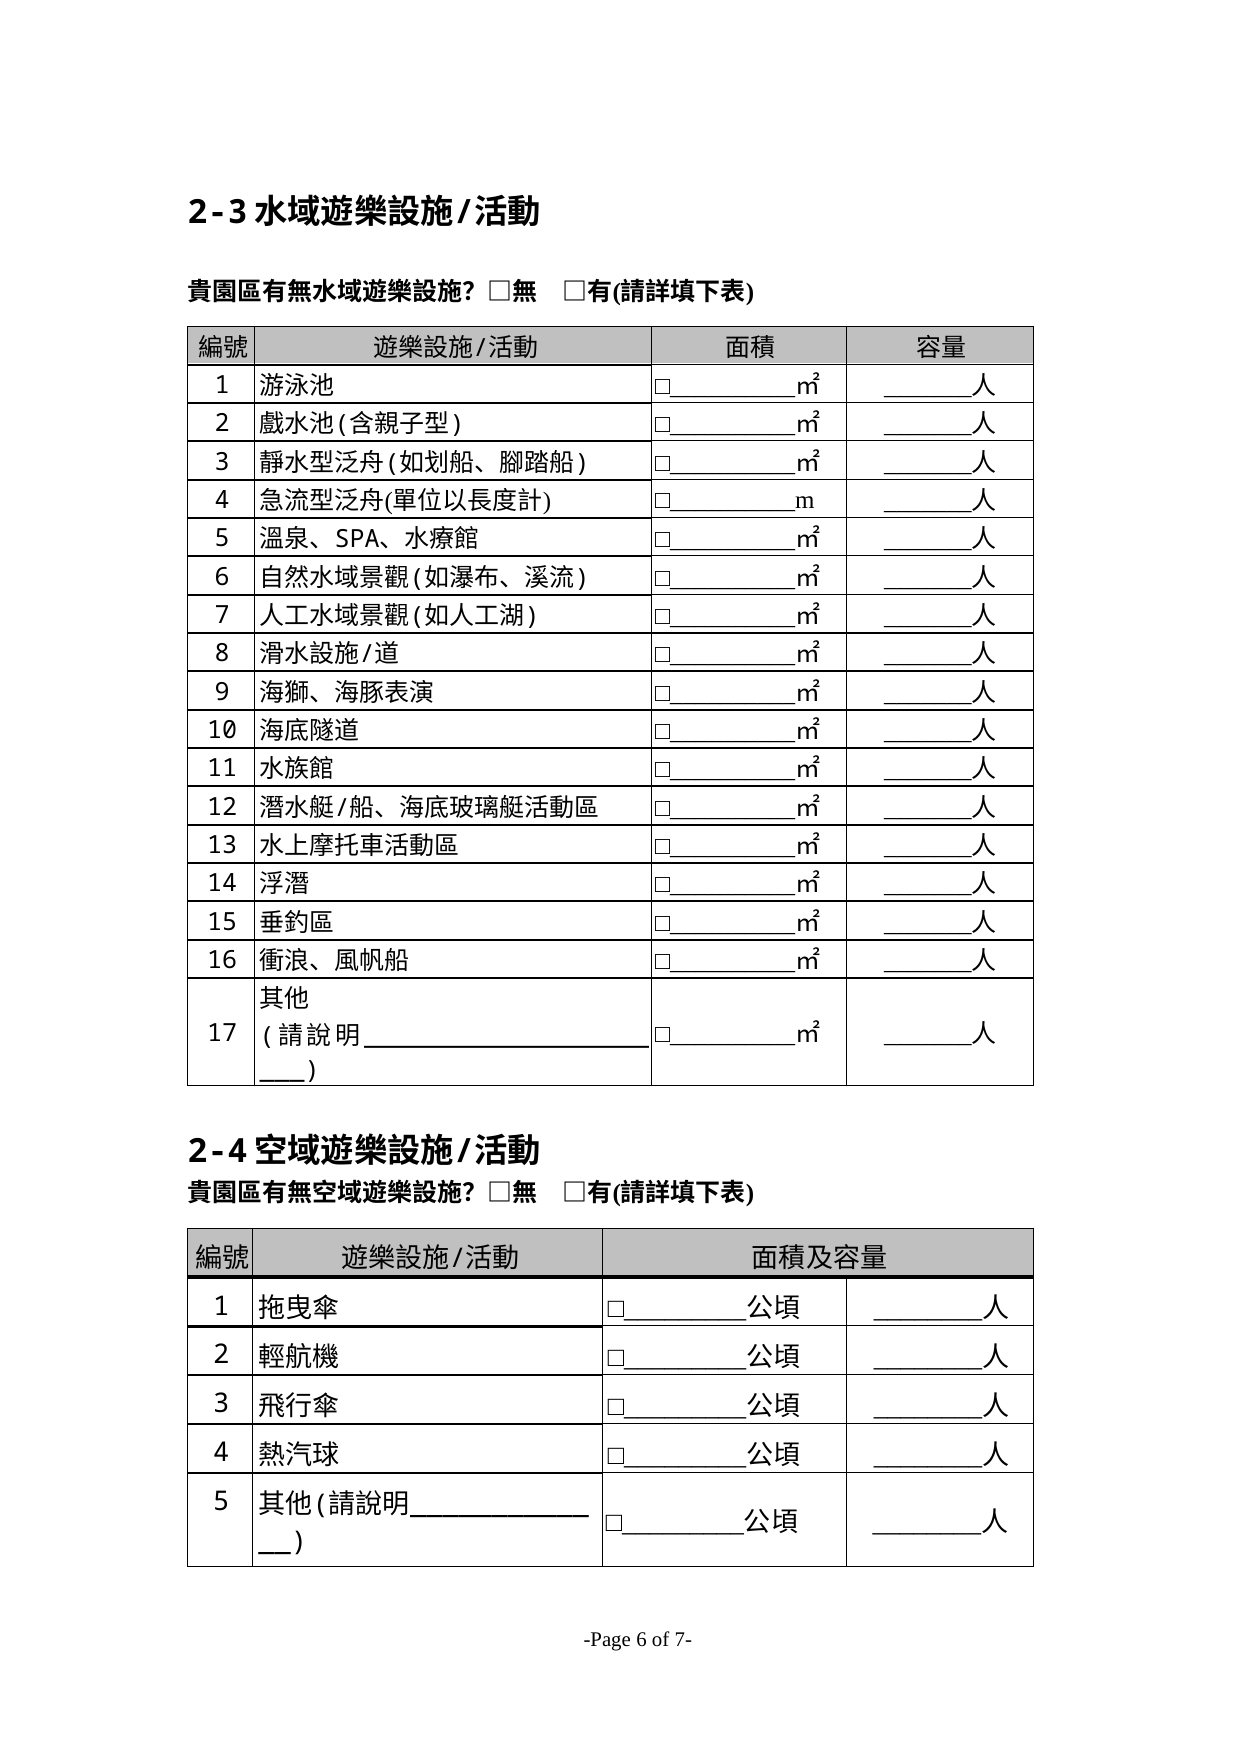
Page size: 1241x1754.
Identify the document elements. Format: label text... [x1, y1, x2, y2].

table_cell □__________㎡ [652, 441, 846, 478]
table_cell _______人 [847, 672, 1033, 708]
table_header 遊樂設施/活動 [253, 1229, 602, 1275]
table_cell 14 [188, 864, 254, 900]
table_cell 5 [188, 1474, 252, 1566]
table_cell _______人 [847, 556, 1033, 593]
table_cell 4 [188, 481, 254, 517]
table_cell □__________㎡ [652, 864, 846, 900]
table_cell 12 [188, 787, 254, 823]
table_cell □__________㎡ [652, 518, 846, 555]
table_cell □_________公頃 [603, 1473, 846, 1566]
table_cell 3 [188, 442, 254, 478]
table_cell _______人 [847, 595, 1033, 632]
table_cell 13 [188, 826, 254, 862]
table_cell 滑水設施/道 [255, 634, 651, 670]
table_cell 其他(請說明_____________) [253, 1474, 602, 1566]
table_cell 9 [188, 672, 254, 708]
table_cell _______人 [847, 634, 1033, 670]
table_cell 急流型泛舟(單位以長度計) [255, 481, 651, 517]
table_cell □__________㎡ [652, 403, 846, 440]
table_cell _______人 [847, 787, 1033, 823]
table_cell _______人 [847, 711, 1033, 747]
table_cell □__________㎡ [652, 787, 846, 823]
table_cell _______人 [847, 941, 1033, 977]
table_cell □__________㎡ [652, 941, 846, 977]
table_cell □__________㎡ [652, 826, 846, 862]
text 2-3水域遊樂設施/活動 [187, 185, 1088, 234]
table_cell □__________㎡ [652, 711, 846, 747]
table_header 面積及容量 [603, 1229, 1033, 1275]
table_cell 自然水域景觀(如瀑布、溪流) [255, 557, 651, 593]
table_cell 17 [188, 979, 254, 1085]
table_cell _______人 [847, 441, 1033, 478]
table_cell 靜水型泛舟(如划船、腳踏船) [255, 442, 651, 478]
table_cell 輕航機 [253, 1328, 602, 1374]
table_cell □__________㎡ [652, 365, 846, 402]
table_cell 1 [188, 1279, 252, 1325]
table_cell □_________公頃 [603, 1375, 846, 1423]
table_cell 15 [188, 902, 254, 938]
table_cell 人工水域景觀(如人工湖) [255, 596, 651, 632]
table_cell 水族館 [255, 749, 651, 785]
table_header 面積 [652, 327, 846, 363]
table_cell _______人 [847, 902, 1033, 938]
table_cell 7 [188, 596, 254, 632]
table_cell □__________㎡ [652, 749, 846, 785]
table_cell _______人 [847, 365, 1033, 402]
table_cell 8 [188, 634, 254, 670]
table_cell 1 [188, 366, 254, 402]
table_cell _______人 [847, 518, 1033, 555]
table_cell 衝浪、風帆船 [255, 941, 651, 977]
table_cell □_________公頃 [603, 1424, 846, 1472]
table_cell 熱汽球 [253, 1425, 602, 1472]
table_cell 潛水艇/船、海底玻璃艇活動區 [255, 787, 651, 823]
table_cell 5 [188, 519, 254, 555]
table_cell ________人 [847, 1424, 1033, 1472]
table_cell _______人 [847, 826, 1033, 862]
table_cell □__________㎡ [652, 634, 846, 670]
text 貴園區有無空域遊樂設施？□無 □有(請詳填下表) [187, 1172, 1084, 1209]
table_cell 飛行傘 [253, 1376, 602, 1423]
table_cell 10 [188, 711, 254, 747]
table_cell □_________公頃 [603, 1326, 846, 1374]
table_cell 海底隧道 [255, 711, 651, 747]
table_cell 水上摩托車活動區 [255, 826, 651, 862]
table_cell 浮潛 [255, 864, 651, 900]
table_cell ________人 [847, 1375, 1033, 1423]
table_cell ________人 [847, 1279, 1033, 1325]
table_cell □_________公頃 [603, 1279, 846, 1325]
table_cell 4 [188, 1425, 252, 1472]
table_header 遊樂設施/活動 [255, 327, 651, 363]
table_cell 海獅、海豚表演 [255, 672, 651, 708]
table_cell □__________㎡ [652, 672, 846, 708]
table_cell 游泳池 [255, 366, 651, 402]
table_cell ________人 [847, 1326, 1033, 1374]
table_cell _______人 [847, 403, 1033, 440]
table_cell □__________㎡ [652, 556, 846, 593]
table_cell 垂釣區 [255, 902, 651, 938]
table_cell □__________m [652, 480, 846, 517]
table_cell 溫泉、SPA、水療館 [255, 519, 651, 555]
table_cell □__________㎡ [652, 595, 846, 632]
table_header 編號 [188, 1229, 252, 1275]
table_cell 3 [188, 1376, 252, 1423]
table_cell 6 [188, 557, 254, 593]
table_cell 其他 (請說明______________________) [255, 979, 651, 1085]
table_cell _______人 [847, 480, 1033, 517]
table_cell _______人 [847, 749, 1033, 785]
table_cell _______人 [847, 864, 1033, 900]
table_cell ________人 [847, 1473, 1033, 1566]
text 貴園區有無水域遊樂設施？□無 □有(請詳填下表) [187, 271, 1084, 307]
table_cell 2 [188, 1328, 252, 1374]
table_header 編號 [188, 327, 254, 363]
text 2-4空域遊樂設施/活動 [187, 1124, 1088, 1172]
table_header 容量 [847, 327, 1033, 363]
table_cell 2 [188, 404, 254, 440]
table_cell 16 [188, 941, 254, 977]
table_cell □__________㎡ [652, 979, 846, 1085]
table_cell _______人 [847, 979, 1033, 1085]
table_cell 戲水池(含親子型) [255, 404, 651, 440]
table_cell 11 [188, 749, 254, 785]
table_cell 拖曳傘 [253, 1279, 602, 1325]
table_cell □__________㎡ [652, 902, 846, 938]
